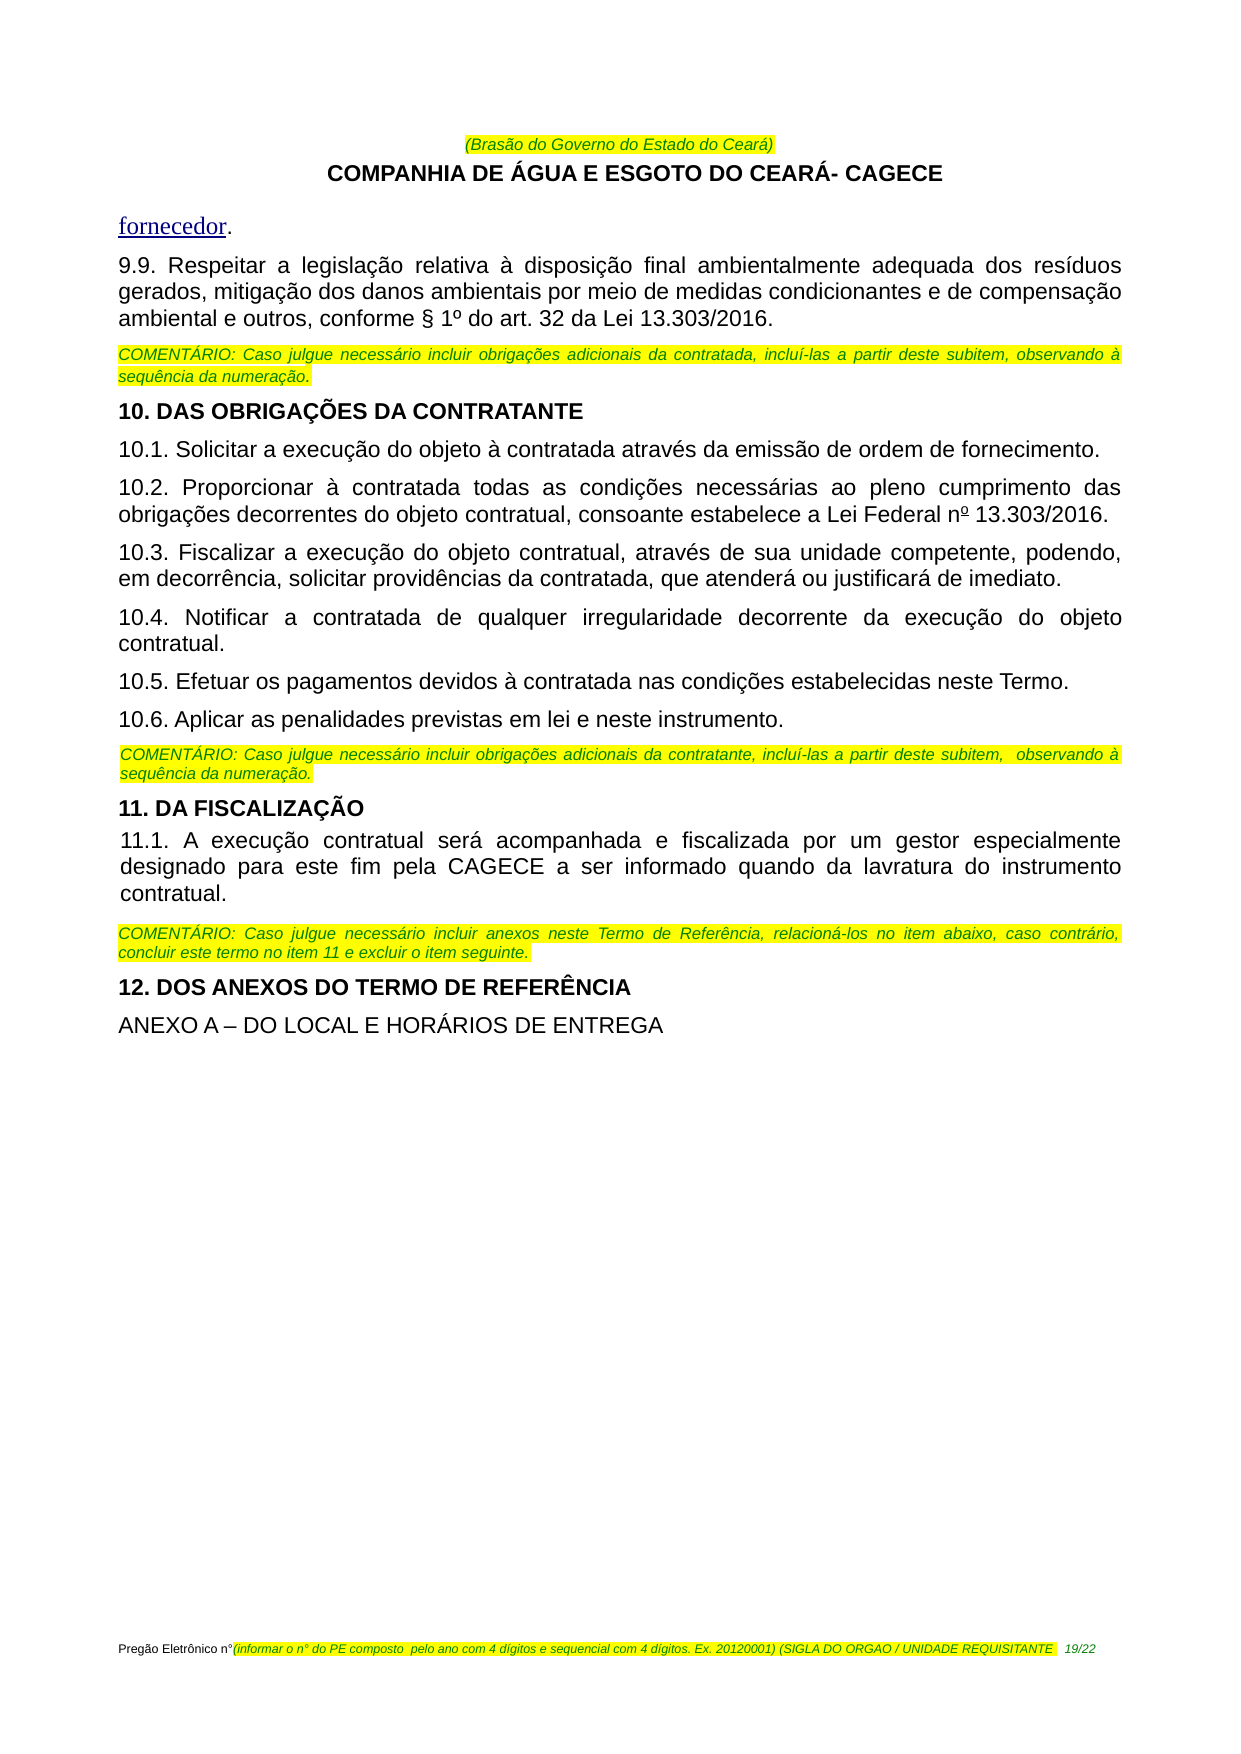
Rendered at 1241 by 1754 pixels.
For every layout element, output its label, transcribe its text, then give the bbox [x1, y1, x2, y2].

text 10.4. Notificar a contratada de qualquer irregularidade decorrente da execução do objeto contratual. [118, 603, 1122, 656]
text 11.1. A execução contratual será acompanhada e fiscalizada por um gestor especialmente designado para este fim pela CAGECE a ser informado quando da lavratura do instrumento contratual. [120, 827, 1122, 906]
text 10.5. Efetuar os pagamentos devidos à contratada nas condições estabelecidas neste Termo. [118, 668, 1122, 694]
text COMENTÁRIO: Caso julgue necessário incluir obrigações adicionais da contratada, incluí-las a partir deste subitem, observando à sequência da numeração. [118, 343, 1122, 386]
text COMENTÁRIO: Caso julgue necessário incluir anexos neste Termo de Referência, relacioná-los no item abaixo, caso contrário, concluir este termo no item 11 e excluir o item seguinte. [118, 924, 1122, 962]
text ANEXO A – DO LOCAL E HORÁRIOS DE ENTREGA [118, 1012, 1122, 1038]
text 11. DA FISCALIZAÇÃO [118, 795, 1122, 821]
text 10.2. Proporcionar à contratada todas as condições necessárias ao pleno cumprimento das obrigações decorrentes do objeto contratual, consoante estabelece a Lei Federal no 13.303/2016. [118, 474, 1122, 527]
text 10.6. Aplicar as penalidades previstas em lei e neste instrumento. [118, 706, 1122, 733]
text 10.3. Fiscalizar a execução do objeto contratual, através de sua unidade competente, podendo, em decorrência, solicitar providências da contratada, que atenderá ou justificará de imediato. [118, 539, 1122, 592]
text fornecedor. [118, 211, 1122, 240]
text 10.1. Solicitar a execução do objeto à contratada através da emissão de ordem de fornecimento. [118, 436, 1122, 462]
text 12. DOS ANEXOS DO TERMO DE REFERÊNCIA [118, 974, 1122, 1000]
text COMENTÁRIO: Caso julgue necessário incluir obrigações adicionais da contratante, incluí-las a partir deste subitem, observando à sequência da numeração. [120, 744, 1122, 783]
text 10. DAS OBRIGAÇÕES DA CONTRATANTE [118, 398, 1122, 424]
text 9.9. Respeitar a legislação relativa à disposição final ambientalmente adequada dos resíduos gerados, mitigação dos danos ambientais por meio de medidas condicionantes e de compensação ambiental e outros, conforme § 1º do art. 32 da Lei 13.303/2016. [118, 252, 1122, 331]
